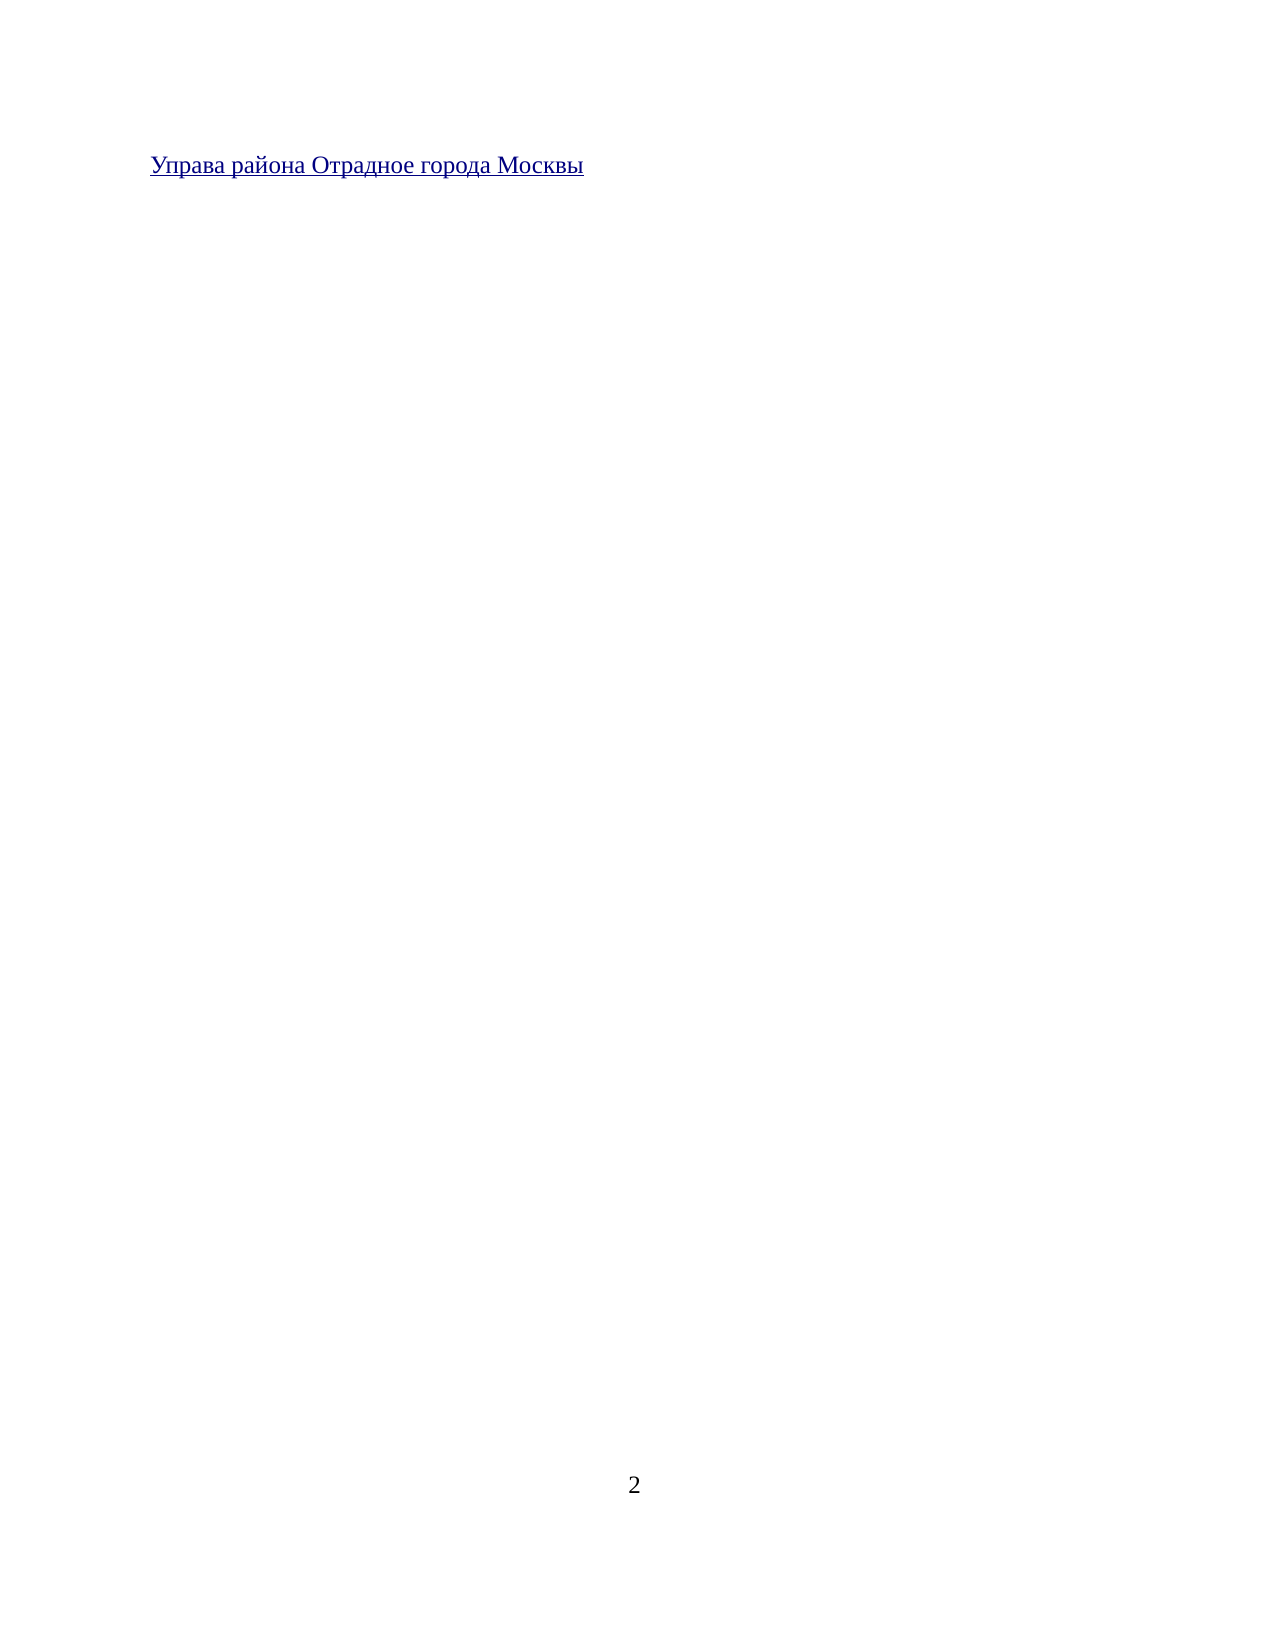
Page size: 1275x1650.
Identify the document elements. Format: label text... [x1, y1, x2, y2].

text Управа района Отрадное города Москвы [150, 150, 1125, 179]
